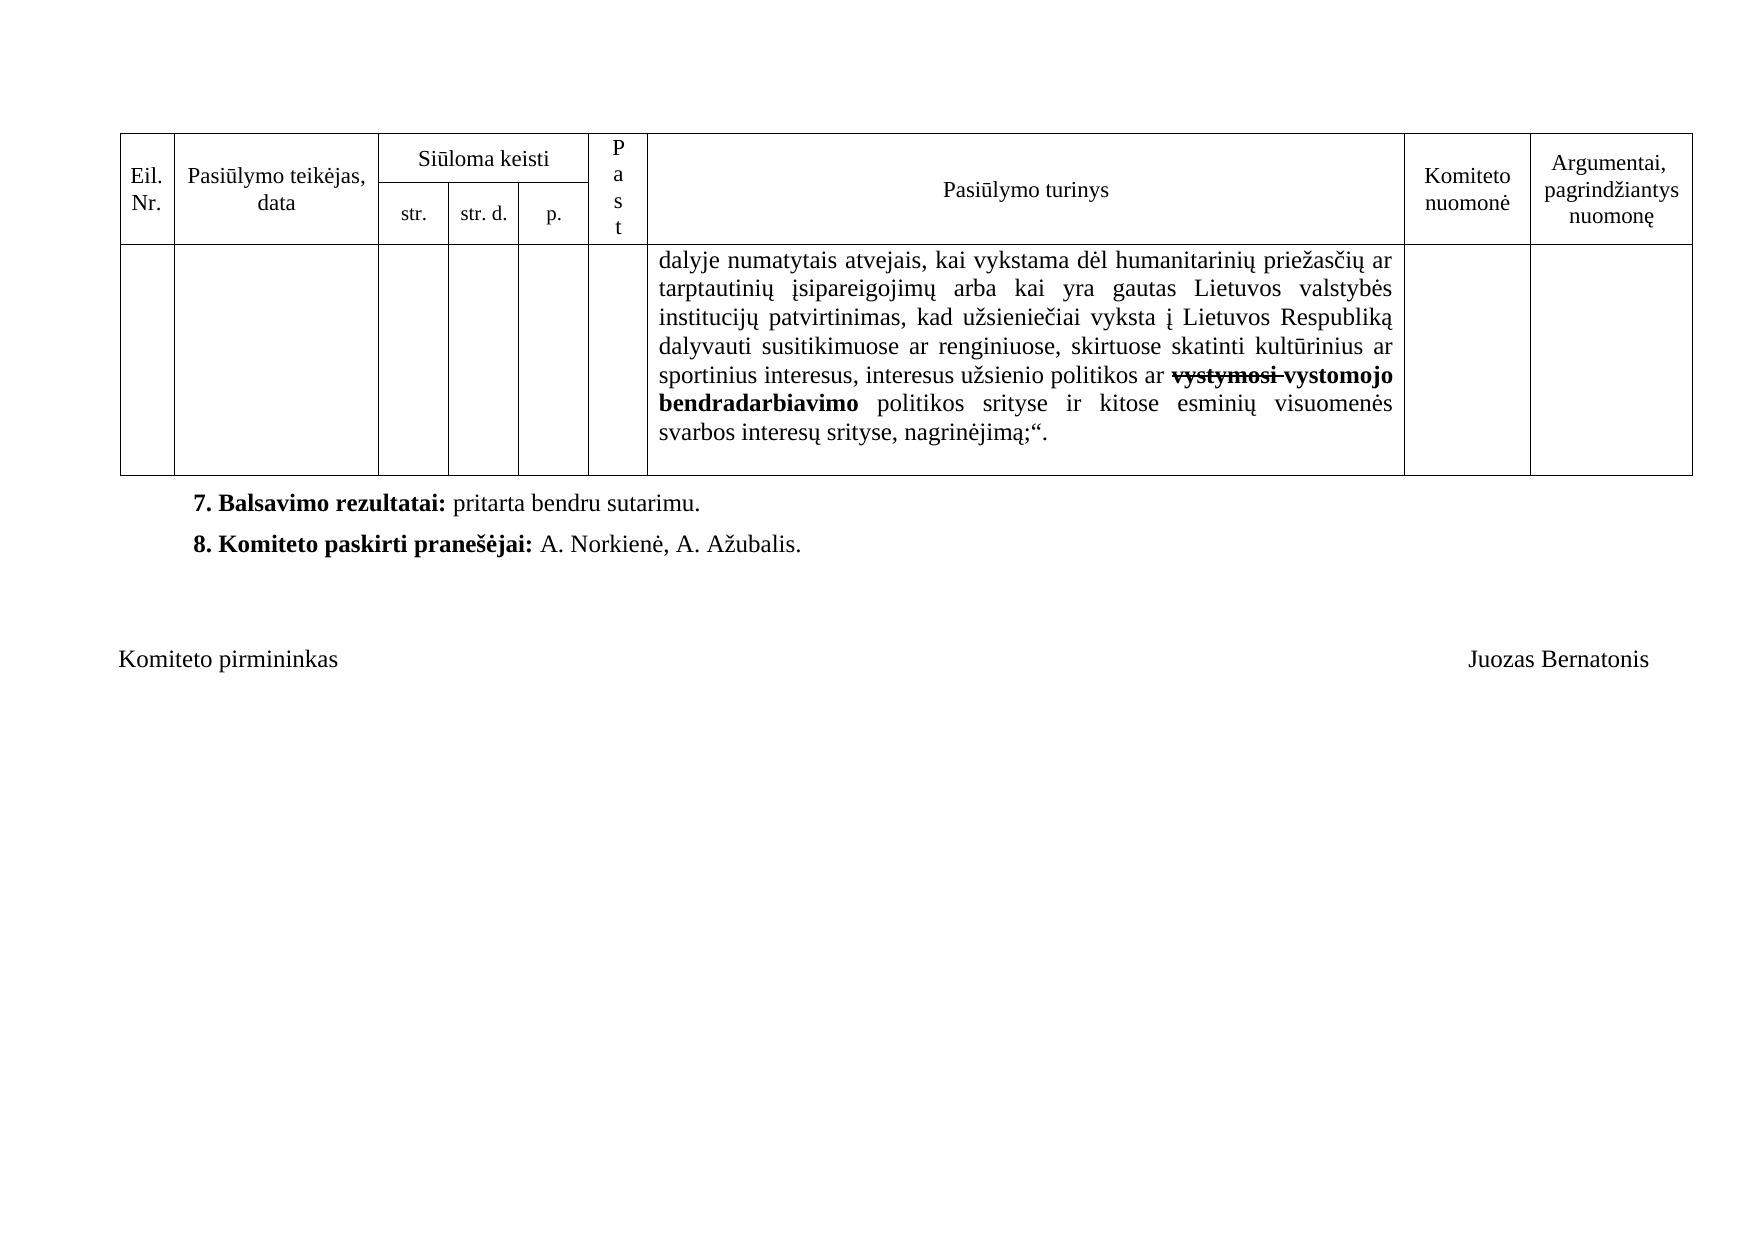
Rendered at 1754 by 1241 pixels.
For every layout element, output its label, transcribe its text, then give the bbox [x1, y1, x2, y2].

table_cell [589, 245, 647, 475]
table_cell [519, 245, 588, 475]
table_header Siūloma keisti [379, 134, 588, 182]
table_cell p. [519, 183, 588, 244]
table_cell [1405, 245, 1530, 475]
table_header Argumentai, pagrindžiantys nuomonę [1531, 134, 1692, 244]
table_header Pasiūlymo turinys [648, 134, 1404, 244]
table_cell str. d. [449, 183, 518, 244]
table_header Pastabos [589, 134, 647, 244]
table_cell str. [379, 183, 448, 244]
table_cell [121, 245, 174, 475]
table_header Pasiūlymo teikėjas, data [175, 134, 378, 244]
text 8. Komiteto paskirti pranešėjai: A. Norkienė, A. Ažubalis. [118, 529, 1695, 558]
text 7. Balsavimo rezultatai: pritarta bendru sutarimu. [118, 488, 1695, 517]
table_cell [1531, 245, 1692, 475]
table_cell [379, 245, 448, 475]
table_cell [449, 245, 518, 475]
text Komiteto pirmininkas Juozas Bernatonis [118, 644, 1695, 673]
table_cell [175, 245, 378, 475]
table_header Komiteto nuomonė [1405, 134, 1530, 244]
table_header Eil. Nr. [121, 134, 174, 244]
table_cell dalyje numatytais atvejais, kai vykstama dėl humanitarinių priežasčių ar tarptautinių įsipareigojimų arba kai yra gautas Lietuvos valstybės institucijų patvirtinimas, kad užsieniečiai vyksta į Lietuvos Respubliką dalyvauti susitikimuose ar renginiuose, skirtuose skatinti kultūrinius ar sportinius interesus, interesus užsienio politikos ar vystymosi vystomojo bendradarbiavimo politikos srityse ir kitose esminių visuomenės svarbos interesų srityse, nagrinėjimą;“. [648, 245, 1404, 475]
